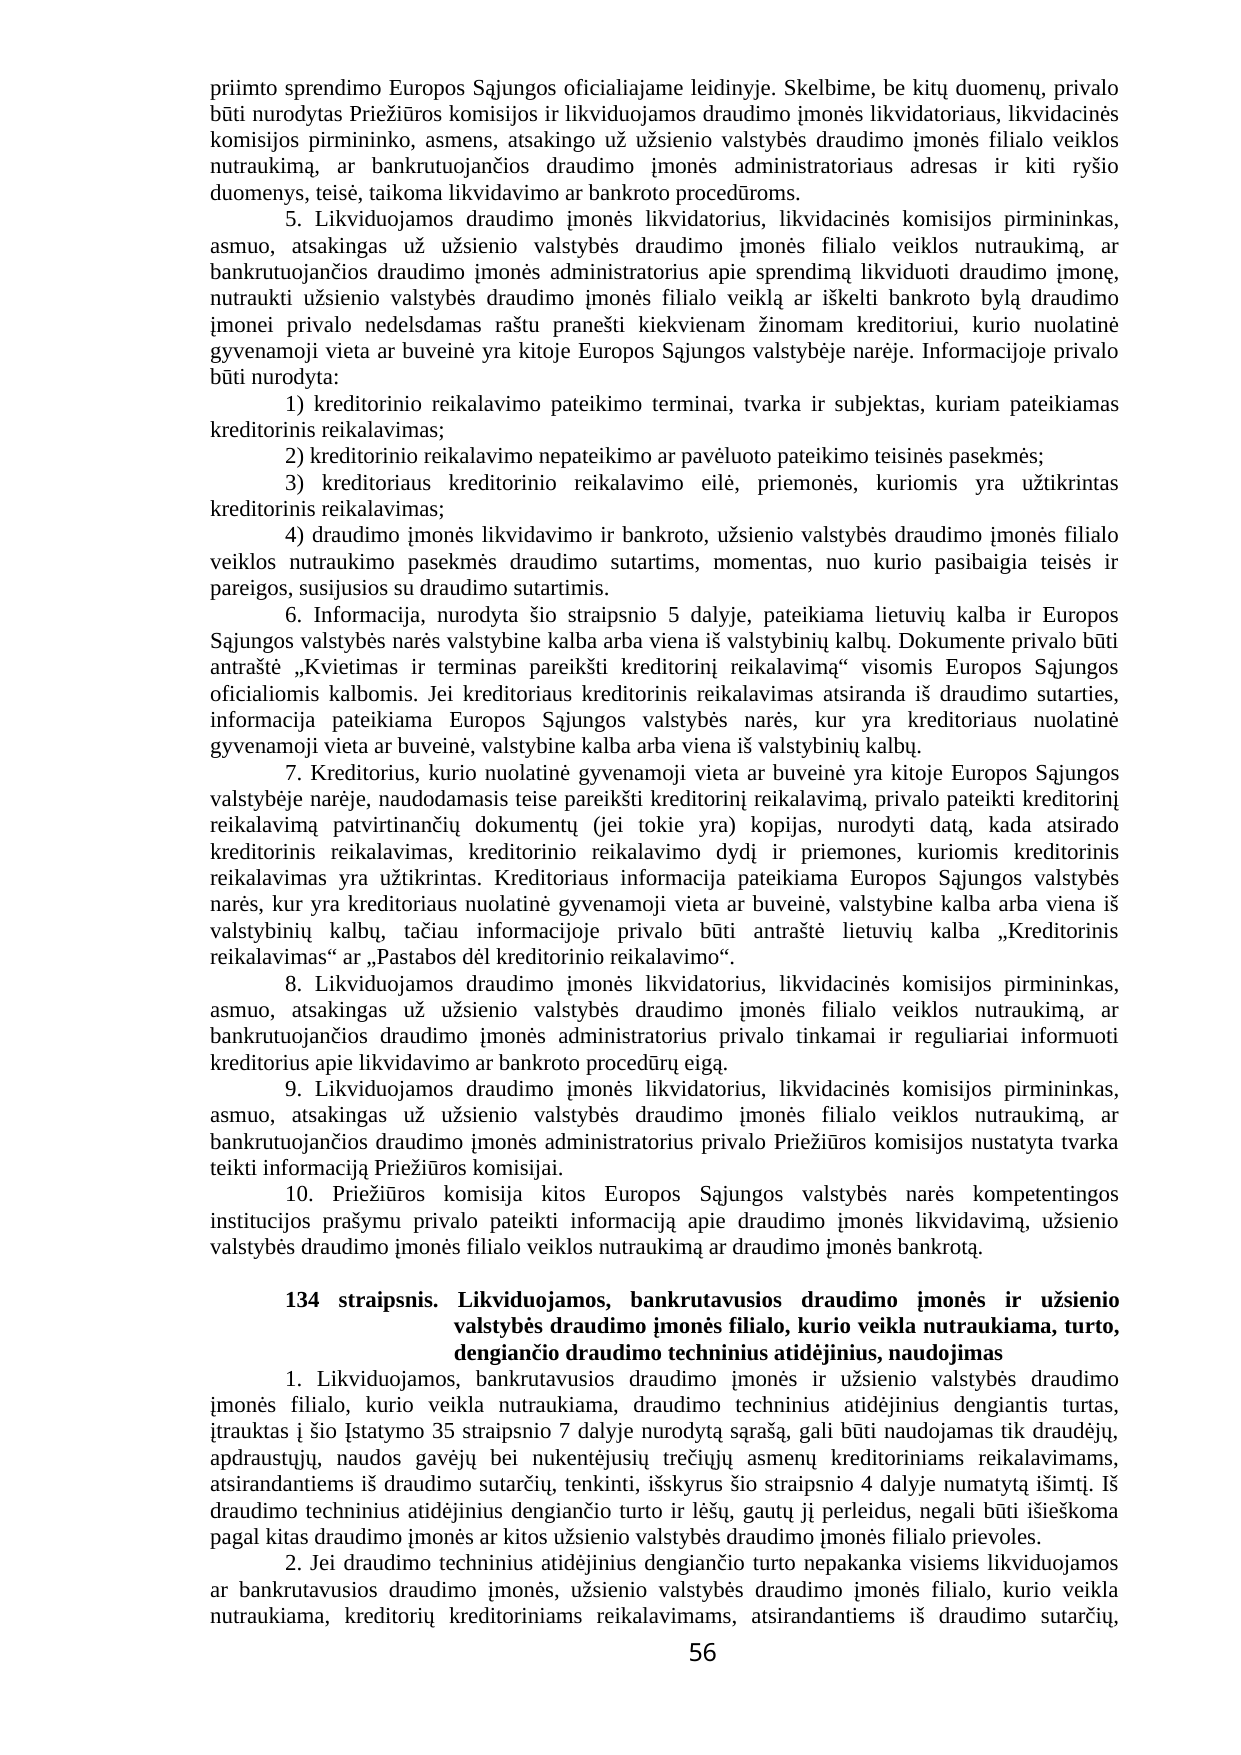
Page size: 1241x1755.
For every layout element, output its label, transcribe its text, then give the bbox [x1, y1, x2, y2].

text priimto sprendimo Europos Sąjungos oficialiajame leidinyje. Skelbime, be kitų duomenų, privalo būti nurodytas Priežiūros komisijos ir likviduojamos draudimo įmonės likvidatoriaus, likvidacinės komisijos pirmininko, asmens, atsakingo už užsienio valstybės draudimo įmonės filialo veiklos nutraukimą, ar bankrutuojančios draudimo įmonės administratoriaus adresas ir kiti ryšio duomenys, teisė, taikoma likvidavimo ar bankroto procedūroms. [210, 73, 1120, 205]
text 2. Jei draudimo techninius atidėjinius dengiančio turto nepakanka visiems likviduojamos ar bankrutavusios draudimo įmonės, užsienio valstybės draudimo įmonės filialo, kurio veikla nutraukiama, kreditorių kreditoriniams reikalavimams, atsirandantiems iš draudimo sutarčių, [210, 1549, 1120, 1628]
text 1) kreditorinio reikalavimo pateikimo terminai, tvarka ir subjektas, kuriam pateikiamas kreditorinis reikalavimas; [210, 390, 1120, 442]
text 8. Likviduojamos draudimo įmonės likvidatorius, likvidacinės komisijos pirmininkas, asmuo, atsakingas už užsienio valstybės draudimo įmonės filialo veiklos nutraukimą, ar bankrutuojančios draudimo įmonės administratorius privalo tinkamai ir reguliariai informuoti kreditorius apie likvidavimo ar bankroto procedūrų eigą. [210, 969, 1120, 1075]
text 5. Likviduojamos draudimo įmonės likvidatorius, likvidacinės komisijos pirmininkas, asmuo, atsakingas už užsienio valstybės draudimo įmonės filialo veiklos nutraukimą, ar bankrutuojančios draudimo įmonės administratorius apie sprendimą likviduoti draudimo įmonę, nutraukti užsienio valstybės draudimo įmonės filialo veiklą ar iškelti bankroto bylą draudimo įmonei privalo nedelsdamas raštu pranešti kiekvienam žinomam kreditoriui, kurio nuolatinė gyvenamoji vieta ar buveinė yra kitoje Europos Sąjungos valstybėje narėje. Informacijoje privalo būti nurodyta: [210, 205, 1120, 390]
text 10. Priežiūros komisija kitos Europos Sąjungos valstybės narės kompetentingos institucijos prašymu privalo pateikti informaciją apie draudimo įmonės likvidavimą, užsienio valstybės draudimo įmonės filialo veiklos nutraukimą ar draudimo įmonės bankrotą. [210, 1180, 1120, 1259]
text 3) kreditoriaus kreditorinio reikalavimo eilė, priemonės, kuriomis yra užtikrintas kreditorinis reikalavimas; [210, 469, 1120, 522]
text 6. Informacija, nurodyta šio straipsnio 5 dalyje, pateikiama lietuvių kalba ir Europos Sąjungos valstybės narės valstybine kalba arba viena iš valstybinių kalbų. Dokumente privalo būti antraštė „Kvietimas ir terminas pareikšti kreditorinį reikalavimą“ visomis Europos Sąjungos oficialiomis kalbomis. Jei kreditoriaus kreditorinis reikalavimas atsiranda iš draudimo sutarties, informacija pateikiama Europos Sąjungos valstybės narės, kur yra kreditoriaus nuolatinė gyvenamoji vieta ar buveinė, valstybine kalba arba viena iš valstybinių kalbų. [210, 601, 1120, 759]
text 1. Likviduojamos, bankrutavusios draudimo įmonės ir užsienio valstybės draudimo įmonės filialo, kurio veikla nutraukiama, draudimo techninius atidėjinius dengiantis turtas, įtrauktas į šio Įstatymo 35 straipsnio 7 dalyje nurodytą sąrašą, gali būti naudojamas tik draudėjų, apdraustųjų, naudos gavėjų bei nukentėjusių trečiųjų asmenų kreditoriniams reikalavimams, atsirandantiems iš draudimo sutarčių, tenkinti, išskyrus šio straipsnio 4 dalyje numatytą išimtį. Iš draudimo techninius atidėjinius dengiančio turto ir lėšų, gautų jį perleidus, negali būti išieškoma pagal kitas draudimo įmonės ar kitos užsienio valstybės draudimo įmonės filialo prievoles. [210, 1365, 1120, 1549]
text 9. Likviduojamos draudimo įmonės likvidatorius, likvidacinės komisijos pirmininkas, asmuo, atsakingas už užsienio valstybės draudimo įmonės filialo veiklos nutraukimą, ar bankrutuojančios draudimo įmonės administratorius privalo Priežiūros komisijos nustatyta tvarka teikti informaciją Priežiūros komisijai. [210, 1075, 1120, 1180]
text 2) kreditorinio reikalavimo nepateikimo ar pavėluoto pateikimo teisinės pasekmės; [210, 442, 1120, 469]
text 7. Kreditorius, kurio nuolatinė gyvenamoji vieta ar buveinė yra kitoje Europos Sąjungos valstybėje narėje, naudodamasis teise pareikšti kreditorinį reikalavimą, privalo pateikti kreditorinį reikalavimą patvirtinančių dokumentų (jei tokie yra) kopijas, nurodyti datą, kada atsirado kreditorinis reikalavimas, kreditorinio reikalavimo dydį ir priemones, kuriomis kreditorinis reikalavimas yra užtikrintas. Kreditoriaus informacija pateikiama Europos Sąjungos valstybės narės, kur yra kreditoriaus nuolatinė gyvenamoji vieta ar buveinė, valstybine kalba arba viena iš valstybinių kalbų, tačiau informacijoje privalo būti antraštė lietuvių kalba „Kreditorinis reikalavimas“ ar „Pastabos dėl kreditorinio reikalavimo“. [210, 759, 1120, 969]
text 134 straipsnis. Likviduojamos, bankrutavusios draudimo įmonės ir užsienio valstybės draudimo įmonės filialo, kurio veikla nutraukiama, turto, dengiančio draudimo techninius atidėjinius, naudojimas [285, 1286, 1120, 1365]
text 4) draudimo įmonės likvidavimo ir bankroto, užsienio valstybės draudimo įmonės filialo veiklos nutraukimo pasekmės draudimo sutartims, momentas, nuo kurio pasibaigia teisės ir pareigos, susijusios su draudimo sutartimis. [210, 522, 1120, 601]
